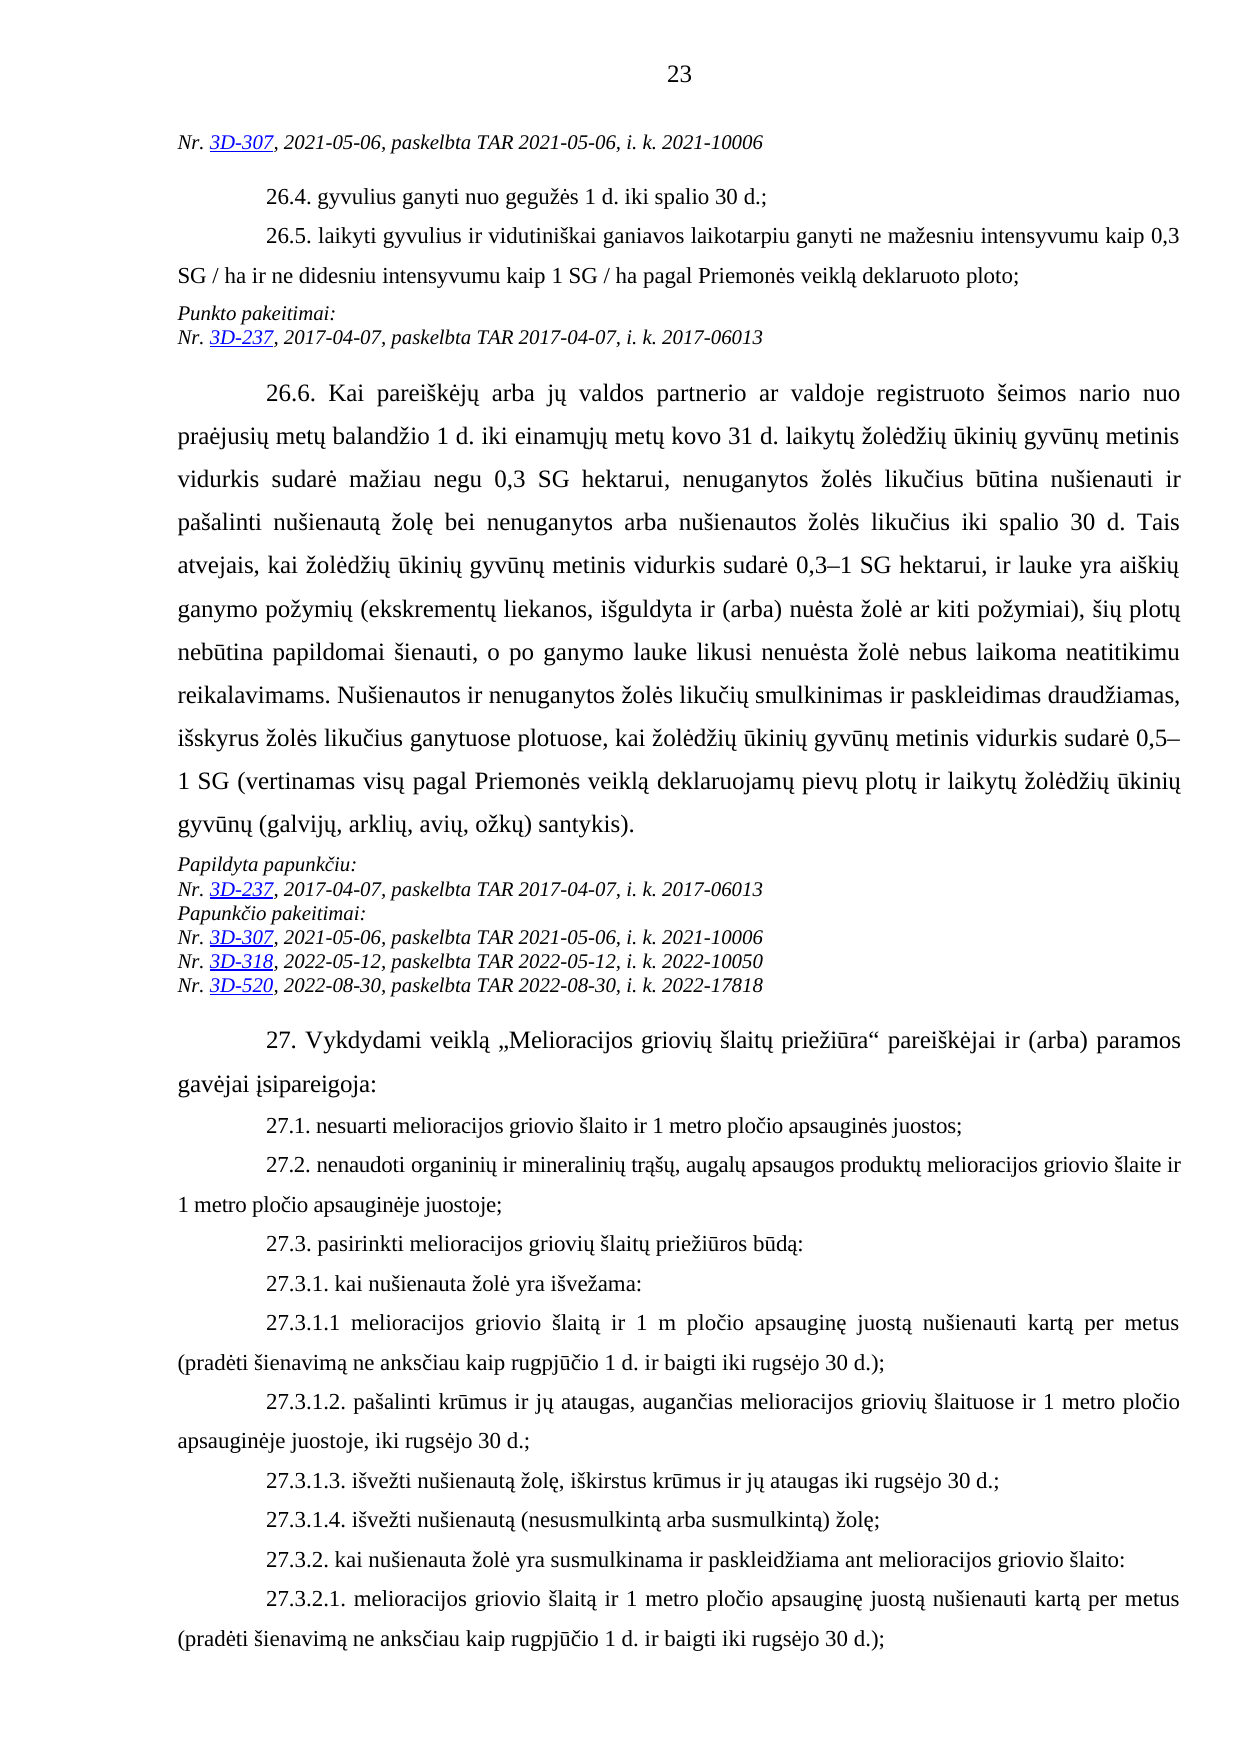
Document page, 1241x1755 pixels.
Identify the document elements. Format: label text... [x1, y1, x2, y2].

text 27.2. nenaudoti organinių ir mineralinių trąšų, augalų apsaugos produktų melioracijos griovio šlaite ir 1 metro pločio apsauginėje juostoje; [177, 1151, 1181, 1217]
text Nr. 3D-307, 2021-05-06, paskelbta TAR 2021-05-06, i. k. 2021-10006 [177, 924, 1181, 949]
text 26.5. laikyti gyvulius ir vidutiniškai ganiavos laikotarpiu ganyti ne mažesniu intensyvumu kaip 0,3 SG / ha ir ne didesniu intensyvumu kaip 1 SG / ha pagal Priemonės veiklą deklaruoto ploto; [177, 222, 1181, 288]
text Papildyta papunkčiu: [177, 852, 1181, 876]
text 27.3.1.4. išvežti nušienautą (nesusmulkintą arba susmulkintą) žolę; [177, 1507, 1181, 1533]
text 26.6. Kai pareiškėjų arba jų valdos partnerio ar valdoje registruoto šeimos nario nuo praėjusių metų balandžio 1 d. iki einamųjų metų kovo 31 d. laikytų žolėdžių ūkinių gyvūnų metinis vidurkis sudarė mažiau negu 0,3 SG hektarui, nenuganytos žolės likučius būtina nušienauti ir pašalinti nušienautą žolę bei nenuganytos arba nušienautos žolės likučius iki spalio 30 d. Tais atvejais, kai žolėdžių ūkinių gyvūnų metinis vidurkis sudarė 0,3–1 SG hektarui, ir lauke yra aiškių ganymo požymių (ekskrementų liekanos, išguldyta ir (arba) nuėsta žolė ar kiti požymiai), šių plotų nebūtina papildomai šienauti, o po ganymo lauke likusi nenuėsta žolė nebus laikoma neatitikimu reikalavimams. Nušienautos ir nenuganytos žolės likučių smulkinimas ir paskleidimas draudžiamas, išskyrus žolės likučius ganytuose plotuose, kai žolėdžių ūkinių gyvūnų metinis vidurkis sudarė 0,5–1 SG (vertinamas visų pagal Priemonės veiklą deklaruojamų pievų plotų ir laikytų žolėdžių ūkinių gyvūnų (galvijų, arklių, avių, ožkų) santykis). [177, 378, 1181, 838]
text Nr. 3D-318, 2022-05-12, paskelbta TAR 2022-05-12, i. k. 2022-10050 [177, 949, 1181, 973]
text 27.3.1.1 melioracijos griovio šlaitą ir 1 m pločio apsauginę juostą nušienauti kartą per metus (pradėti šienavimą ne anksčiau kaip rugpjūčio 1 d. ir baigti iki rugsėjo 30 d.); [177, 1309, 1181, 1375]
text Nr. 3D-520, 2022-08-30, paskelbta TAR 2022-08-30, i. k. 2022-17818 [177, 973, 1181, 997]
text 27.3.2.1. melioracijos griovio šlaitą ir 1 metro pločio apsauginę juostą nušienauti kartą per metus (pradėti šienavimą ne anksčiau kaip rugpjūčio 1 d. ir baigti iki rugsėjo 30 d.); [177, 1586, 1181, 1651]
text 27.3. pasirinkti melioracijos griovių šlaitų priežiūros būdą: [177, 1230, 1181, 1257]
text Nr. 3D-237, 2017-04-07, paskelbta TAR 2017-04-07, i. k. 2017-06013 [177, 876, 1181, 901]
text 27.3.2. kai nušienauta žolė yra susmulkinama ir paskleidžiama ant melioracijos griovio šlaito: [177, 1546, 1181, 1572]
text 27. Vykdydami veiklą „Melioracijos griovių šlaitų priežiūra“ pareiškėjai ir (arba) paramos gavėjai įsipareigoja: [177, 1026, 1181, 1097]
text 27.3.1.2. pašalinti krūmus ir jų ataugas, augančias melioracijos griovių šlaituose ir 1 metro pločio apsauginėje juostoje, iki rugsėjo 30 d.; [177, 1388, 1181, 1454]
text Papunkčio pakeitimai: [177, 901, 1181, 924]
text 27.1. nesuarti melioracijos griovio šlaito ir 1 metro pločio apsauginės juostos; [177, 1112, 1181, 1138]
text 27.3.1.3. išvežti nušienautą žolę, iškirstus krūmus ir jų ataugas iki rugsėjo 30 d.; [177, 1467, 1181, 1493]
text 26.4. gyvulius ganyti nuo gegužės 1 d. iki spalio 30 d.; [177, 183, 1181, 209]
text Nr. 3D-307, 2021-05-06, paskelbta TAR 2021-05-06, i. k. 2021-10006 [177, 130, 1181, 154]
text Punkto pakeitimai: [177, 301, 1181, 325]
text 27.3.1. kai nušienauta žolė yra išvežama: [177, 1270, 1181, 1296]
text Nr. 3D-237, 2017-04-07, paskelbta TAR 2017-04-07, i. k. 2017-06013 [177, 325, 1181, 349]
